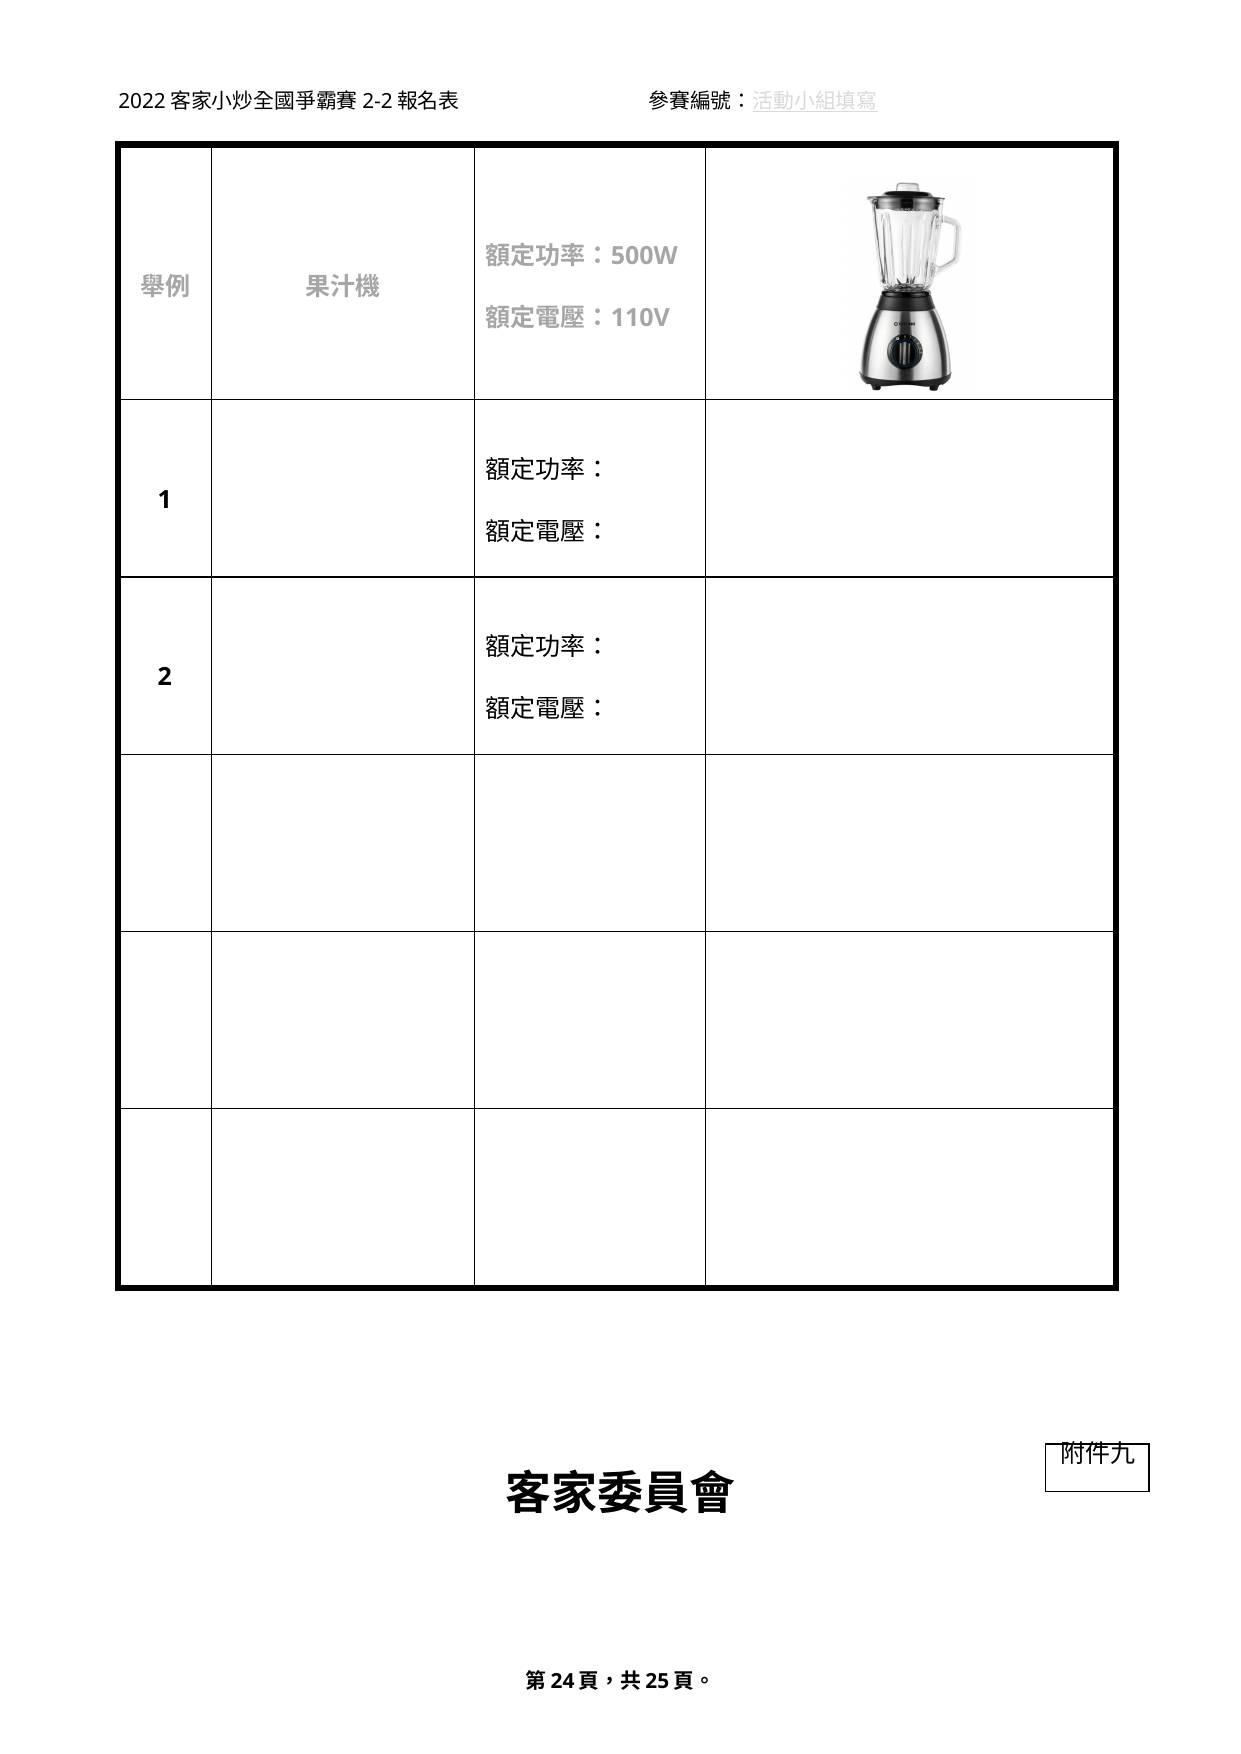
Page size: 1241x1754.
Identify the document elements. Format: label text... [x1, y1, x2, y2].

table_cell [706, 400, 1113, 576]
table_cell [212, 400, 474, 576]
text 附件九 [1061, 1445, 1141, 1469]
table_cell 舉例 [121, 148, 211, 399]
table_cell [475, 755, 705, 931]
table_cell 1 [121, 400, 211, 576]
table_cell [706, 755, 1113, 931]
table_cell 果汁機 [212, 148, 474, 399]
table_cell [706, 1109, 1113, 1285]
table_cell [212, 1109, 474, 1285]
table_cell 2 [121, 578, 211, 753]
table_cell [475, 932, 705, 1108]
text [1061, 1433, 1141, 1443]
text 客家委員會 [118, 1416, 1156, 1541]
table_cell [706, 578, 1113, 753]
table_cell 額定功率： 額定電壓： [475, 400, 705, 576]
table_cell [121, 755, 211, 931]
table_cell [212, 578, 474, 753]
table_cell [706, 932, 1113, 1108]
table_cell [706, 148, 1113, 399]
table_cell 額定功率：500W 額定電壓：110V [475, 148, 705, 399]
table_cell [212, 755, 474, 931]
table_cell 額定功率： 額定電壓： [475, 578, 705, 753]
table_cell [212, 932, 474, 1108]
table_cell [475, 1109, 705, 1285]
table_cell [121, 932, 211, 1108]
table_cell [121, 1109, 211, 1285]
